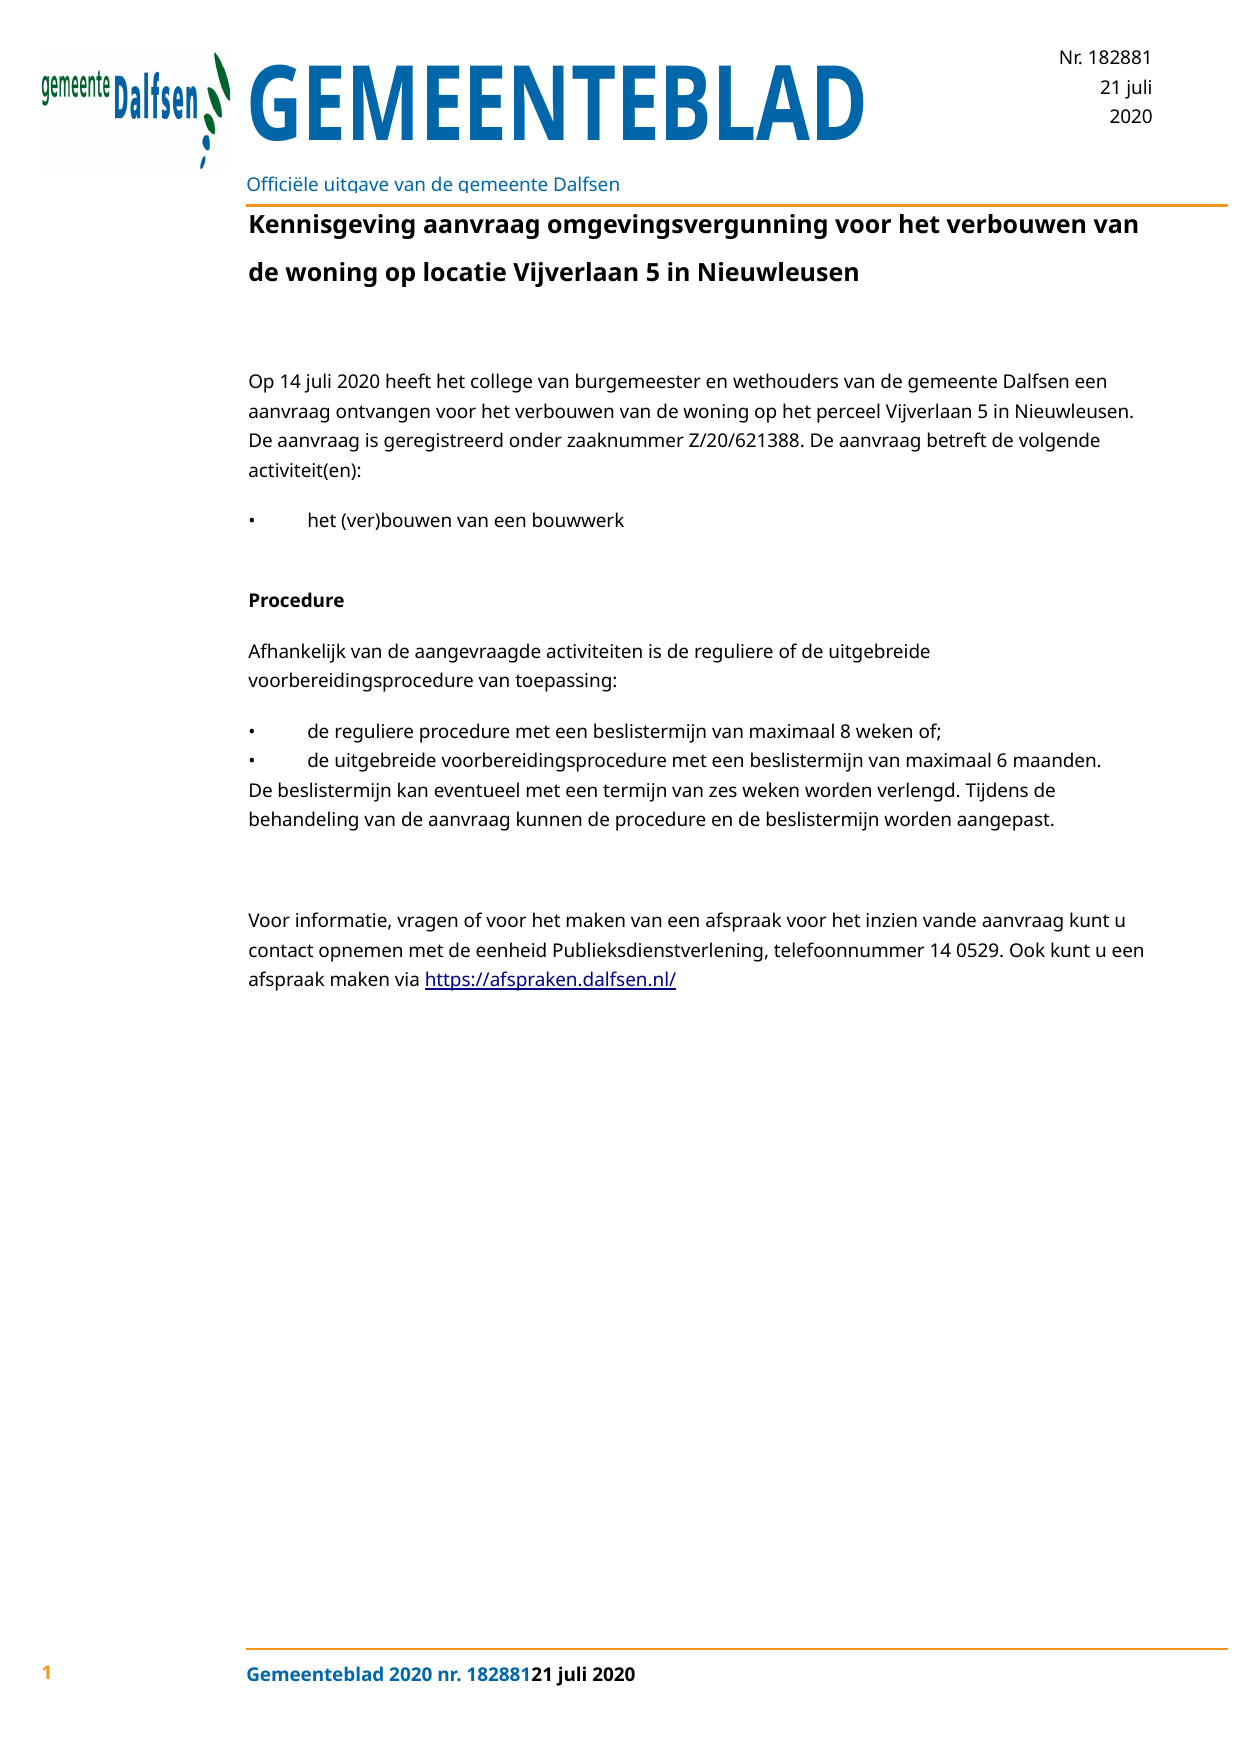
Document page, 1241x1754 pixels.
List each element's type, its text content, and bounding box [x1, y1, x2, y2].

list het (ver)bouwen van een bouwwerk [248, 507, 1152, 533]
text Afhankelijk van de aangevraagde activiteiten is de reguliere of de uitgebreide voorbereidingsprocedure van toepassing: [248, 638, 1152, 693]
list de uitgebreide voorbereidingsprocedure met een beslistermijn van maximaal 6 maanden. [248, 747, 1152, 773]
text Op 14 juli 2020 heeft het college van burgemeester en wethouders van de gemeente Dalfsen een aanvraag ontvangen voor het verbouwen van de woning op het perceel Vijverlaan 5 in Nieuwleusen. De aanvraag is geregistreerd onder zaaknummer Z/20/621388. De aanvraag betreft de volgende activiteit(en): [248, 368, 1152, 483]
picture [41, 47, 231, 172]
list de reguliere procedure met een beslistermijn van maximaal 8 weken of; [248, 718, 1152, 744]
text Kennisgeving aanvraag omgevingsvergunning voor het verbouwen van de woning op locatie Vijverlaan 5 in Nieuwleusen [248, 207, 1152, 288]
text Procedure [248, 587, 1152, 613]
text Voor informatie, vragen of voor het maken van een afspraak voor het inzien vande aanvraag kunt u contact opnemen met de eenheid Publieksdienstverlening, telefoonnummer 14 0529. Ook kunt u een afspraak maken via https://afspraken.dalfsen.nl/ [248, 907, 1152, 992]
text De beslistermijn kan eventueel met een termijn van zes weken worden verlengd. Tijdens de behandeling van de aanvraag kunnen de procedure en de beslistermijn worden aangepast. [248, 777, 1152, 832]
